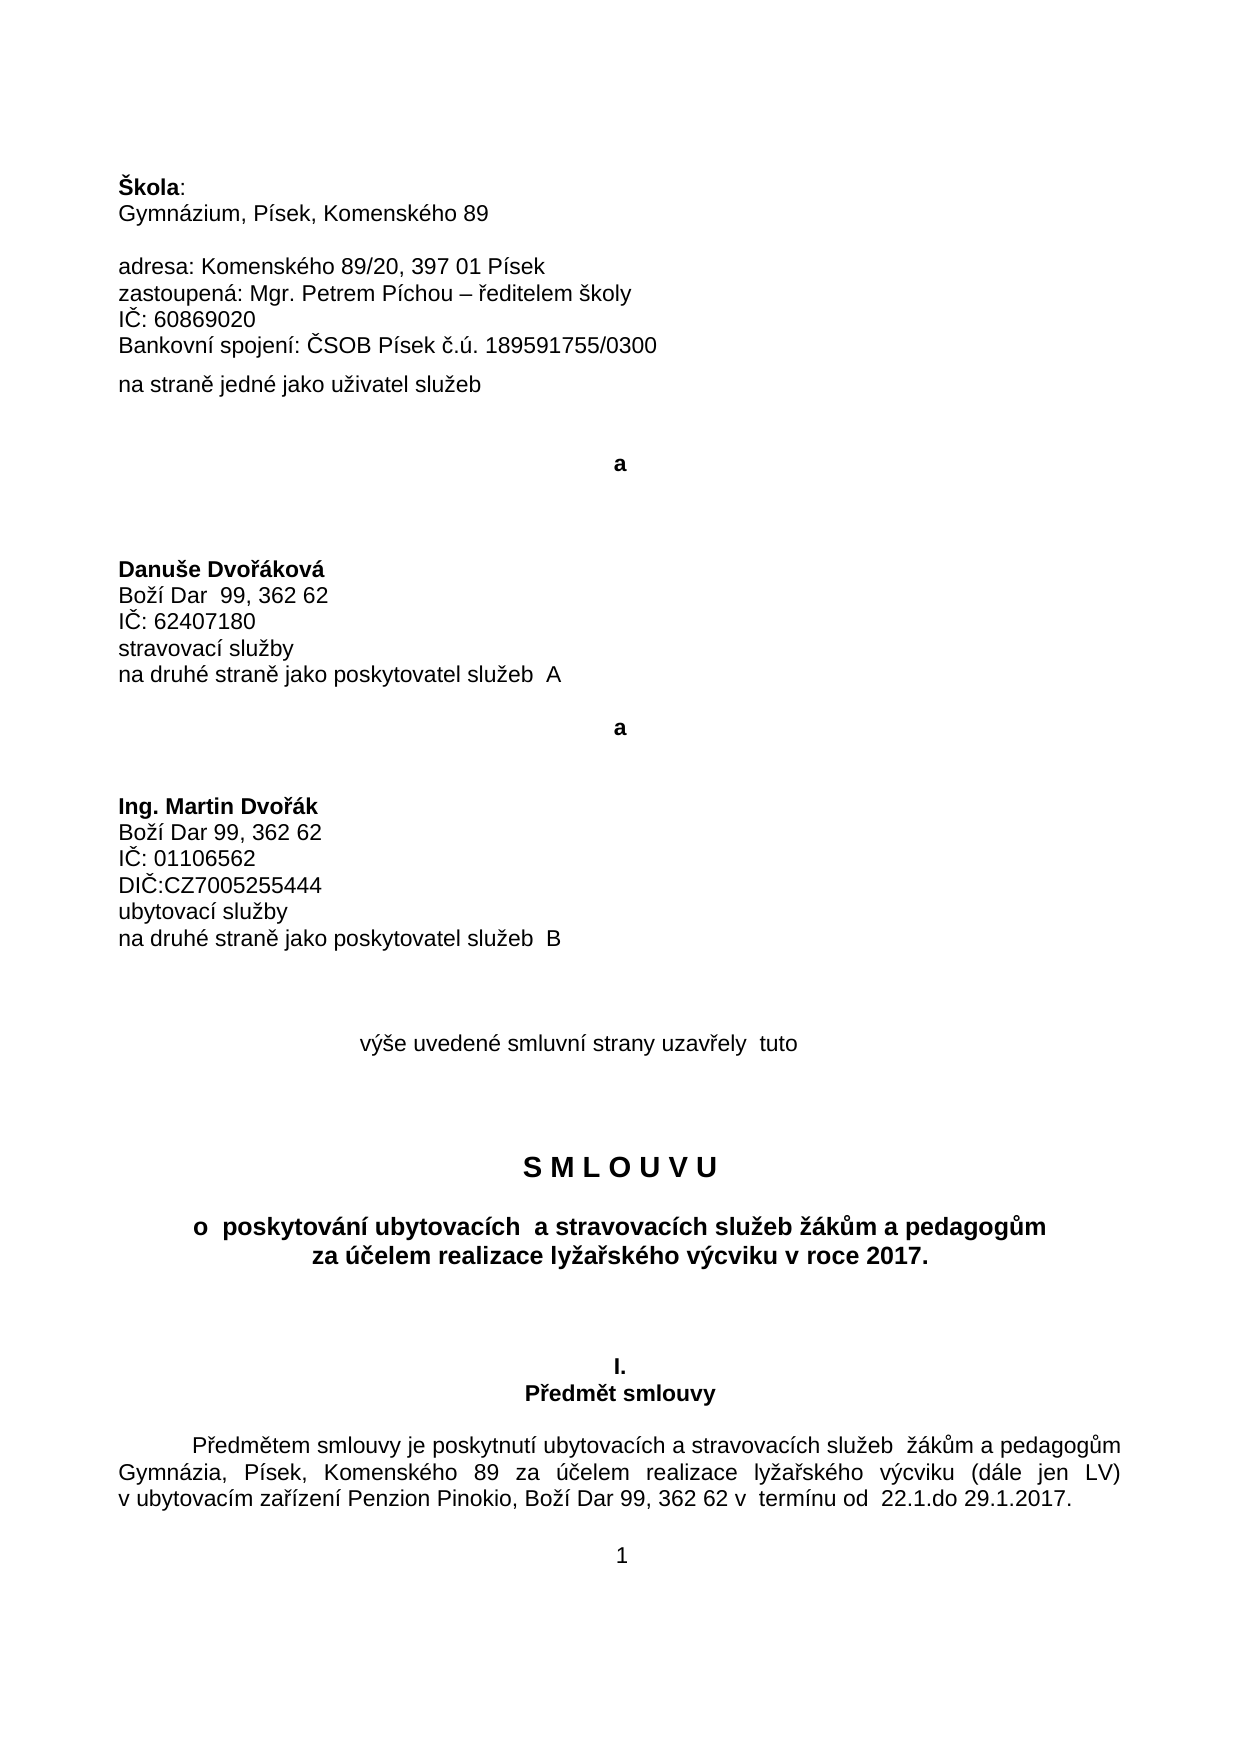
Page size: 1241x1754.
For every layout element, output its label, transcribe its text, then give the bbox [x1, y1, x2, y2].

text Boží Dar 99, 362 62 [118, 582, 1122, 608]
text DIČ:CZ7005255444 ubytovací služby [118, 872, 1122, 924]
text zastoupená: Mgr. Petrem Píchou – ředitelem školy [118, 279, 1122, 306]
text na druhé straně jako poskytovatel služeb B [118, 924, 1122, 951]
text Gymnázium, Písek, Komenského 89 [118, 200, 1122, 227]
text I. [118, 1353, 1122, 1380]
text IČ: 60869020 [118, 306, 1122, 332]
text o poskytování ubytovacích a stravovacích služeb žákům a pedagogům [118, 1212, 1122, 1241]
text Bankovní spojení: ČSOB Písek č.ú. 189591755/0300 [118, 332, 1122, 358]
text Předmětem smlouvy je poskytnutí ubytovacích a stravovacích služeb žákům a pedagogům Gymnázia, Písek, Komenského 89 za účelem realizace lyžařského výcviku (dále jen LV) v ubytovacím zařízení Penzion Pinokio, Boží Dar 99, 362 62 v termínu od 22.1.do 29.1.2017. [118, 1432, 1122, 1511]
text IČ: 01106562 [118, 845, 1122, 872]
text Boží Dar 99, 362 62 [118, 819, 1122, 845]
text a [118, 450, 1122, 476]
text na straně jedné jako uživatel služeb [118, 371, 1122, 397]
text za účelem realizace lyžařského výcviku v roce 2017. [118, 1241, 1122, 1269]
text Předmět smlouvy [118, 1380, 1122, 1406]
text S M L O U V U [118, 1150, 1122, 1183]
text Danuše Dvořáková [118, 556, 1122, 582]
text stravovací služby [118, 634, 1122, 661]
text Škola: [118, 174, 1122, 200]
text výše uvedené smluvní strany uzavřely tuto [118, 1030, 1122, 1056]
text adresa: Komenského 89/20, 397 01 Písek [118, 253, 1122, 279]
text na druhé straně jako poskytovatel služeb A [118, 661, 1122, 687]
text IČ: 62407180 [118, 608, 1122, 634]
text a [118, 714, 1122, 740]
text Ing. Martin Dvořák [118, 793, 1122, 819]
